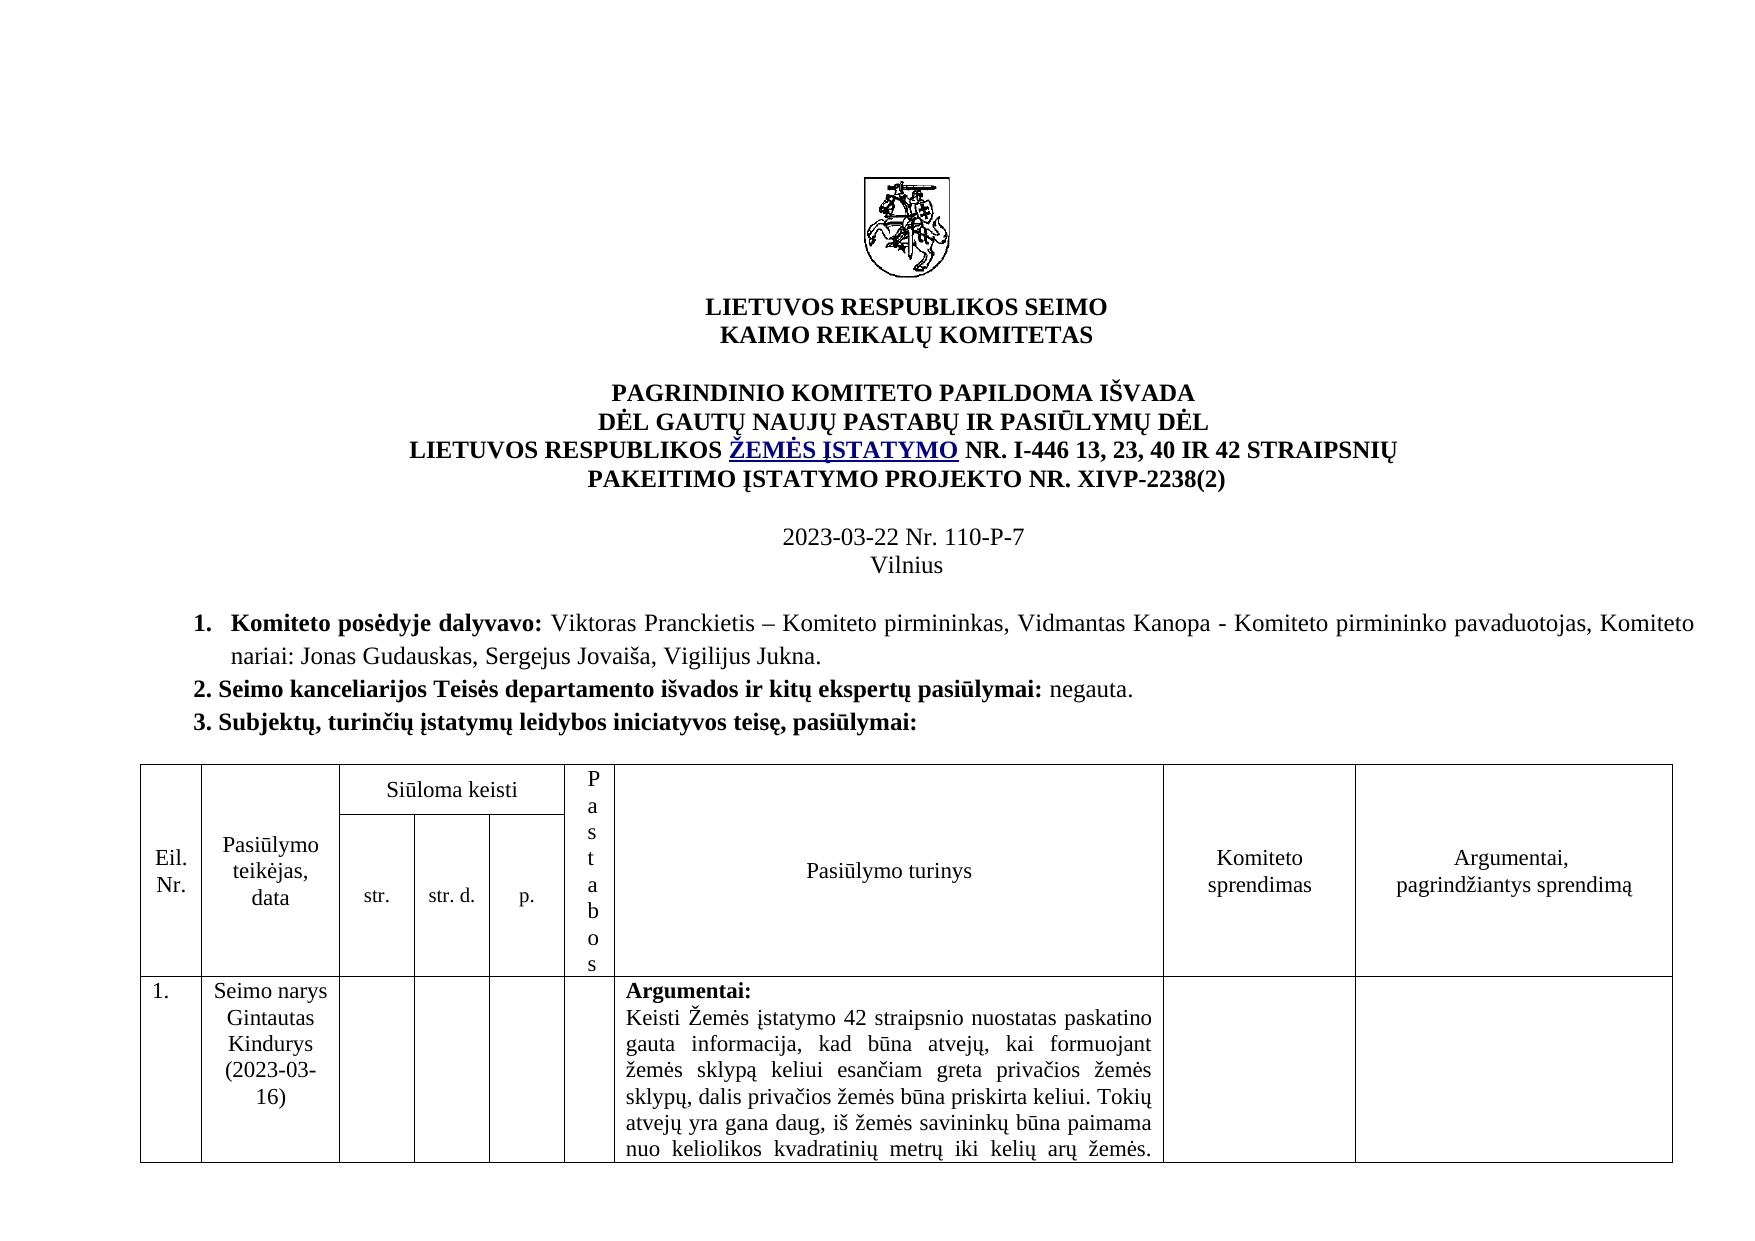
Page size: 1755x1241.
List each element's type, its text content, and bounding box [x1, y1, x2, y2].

table_cell 1. [141, 977, 201, 1162]
text DĖL GAUTŲ NAUJŲ PASTABŲ IR PASIŪLYMŲ DĖL [118, 407, 1695, 435]
table_header Pasiūlymo teikėjas, data [202, 765, 339, 976]
table_cell Seimo narys Gintautas Kindurys (2023-03-16) [202, 977, 339, 1162]
table_cell [415, 977, 489, 1162]
text PAKEITIMO ĮSTATYMO PROJEKTO NR. XIVP-2238(2) [118, 464, 1695, 493]
text Vilnius [118, 550, 1695, 579]
table_header Komiteto sprendimas [1164, 765, 1355, 976]
table_cell [340, 977, 414, 1162]
table_cell [490, 977, 564, 1162]
text Kaimo reikalų komitetas [118, 320, 1695, 349]
table_cell p. [490, 815, 564, 976]
text LIETUVOS RESPUBLIKOS ŽEMĖS ĮSTATYMO NR. I-446 13, 23, 40 IR 42 STRAIPSNIŲ [118, 435, 1695, 464]
text 3. Subjektų, turinčių įstatymų leidybos iniciatyvos teisę, pasiūlymai: [118, 707, 1695, 736]
table_cell Argumentai: Keisti Žemės įstatymo 42 straipsnio nuostatas paskatino gauta informacija, kad būna atvejų, kai formuojant žemės sklypą keliui esančiam greta privačios žemės sklypų, dalis privačios žemės būna priskirta keliui. Tokių atvejų yra gana daug, iš žemės savininkų būna paimama nuo keliolikos kvadratinių metrų iki kelių arų žemės. [615, 977, 1163, 1162]
table_cell str. [340, 815, 414, 976]
table_cell str. d. [415, 815, 489, 976]
text 2. Seimo kanceliarijos Teisės departamento išvados ir kitų ekspertų pasiūlymai: negauta. [118, 674, 1695, 703]
list Komiteto posėdyje dalyvavo: Viktoras Pranckietis – Komiteto pirmininkas, Vidmantas Kanopa - Komiteto pirmininko pavaduotojas, Komiteto nariai: Jonas Gudauskas, Sergejus Jovaiša, Vigilijus Jukna. [193, 608, 1695, 669]
text PAGRINDINIO KOMITETO PAPILDOMA IŠVADA [118, 378, 1695, 407]
table_header Pastabos [565, 765, 614, 976]
table_header Eil. Nr. [141, 765, 201, 976]
text 2023-03-22 Nr. 110-P-7 [118, 522, 1695, 550]
table_cell [565, 977, 614, 1162]
table_header Siūloma keisti [340, 765, 564, 813]
table_header Argumentai, pagrindžiantys sprendimą [1356, 765, 1672, 976]
table_cell [1164, 977, 1355, 1162]
text LIETUVOS RESPUBLIKOS SEIMO [118, 292, 1695, 320]
table_header Pasiūlymo turinys [615, 765, 1163, 976]
table_cell [1356, 977, 1672, 1162]
